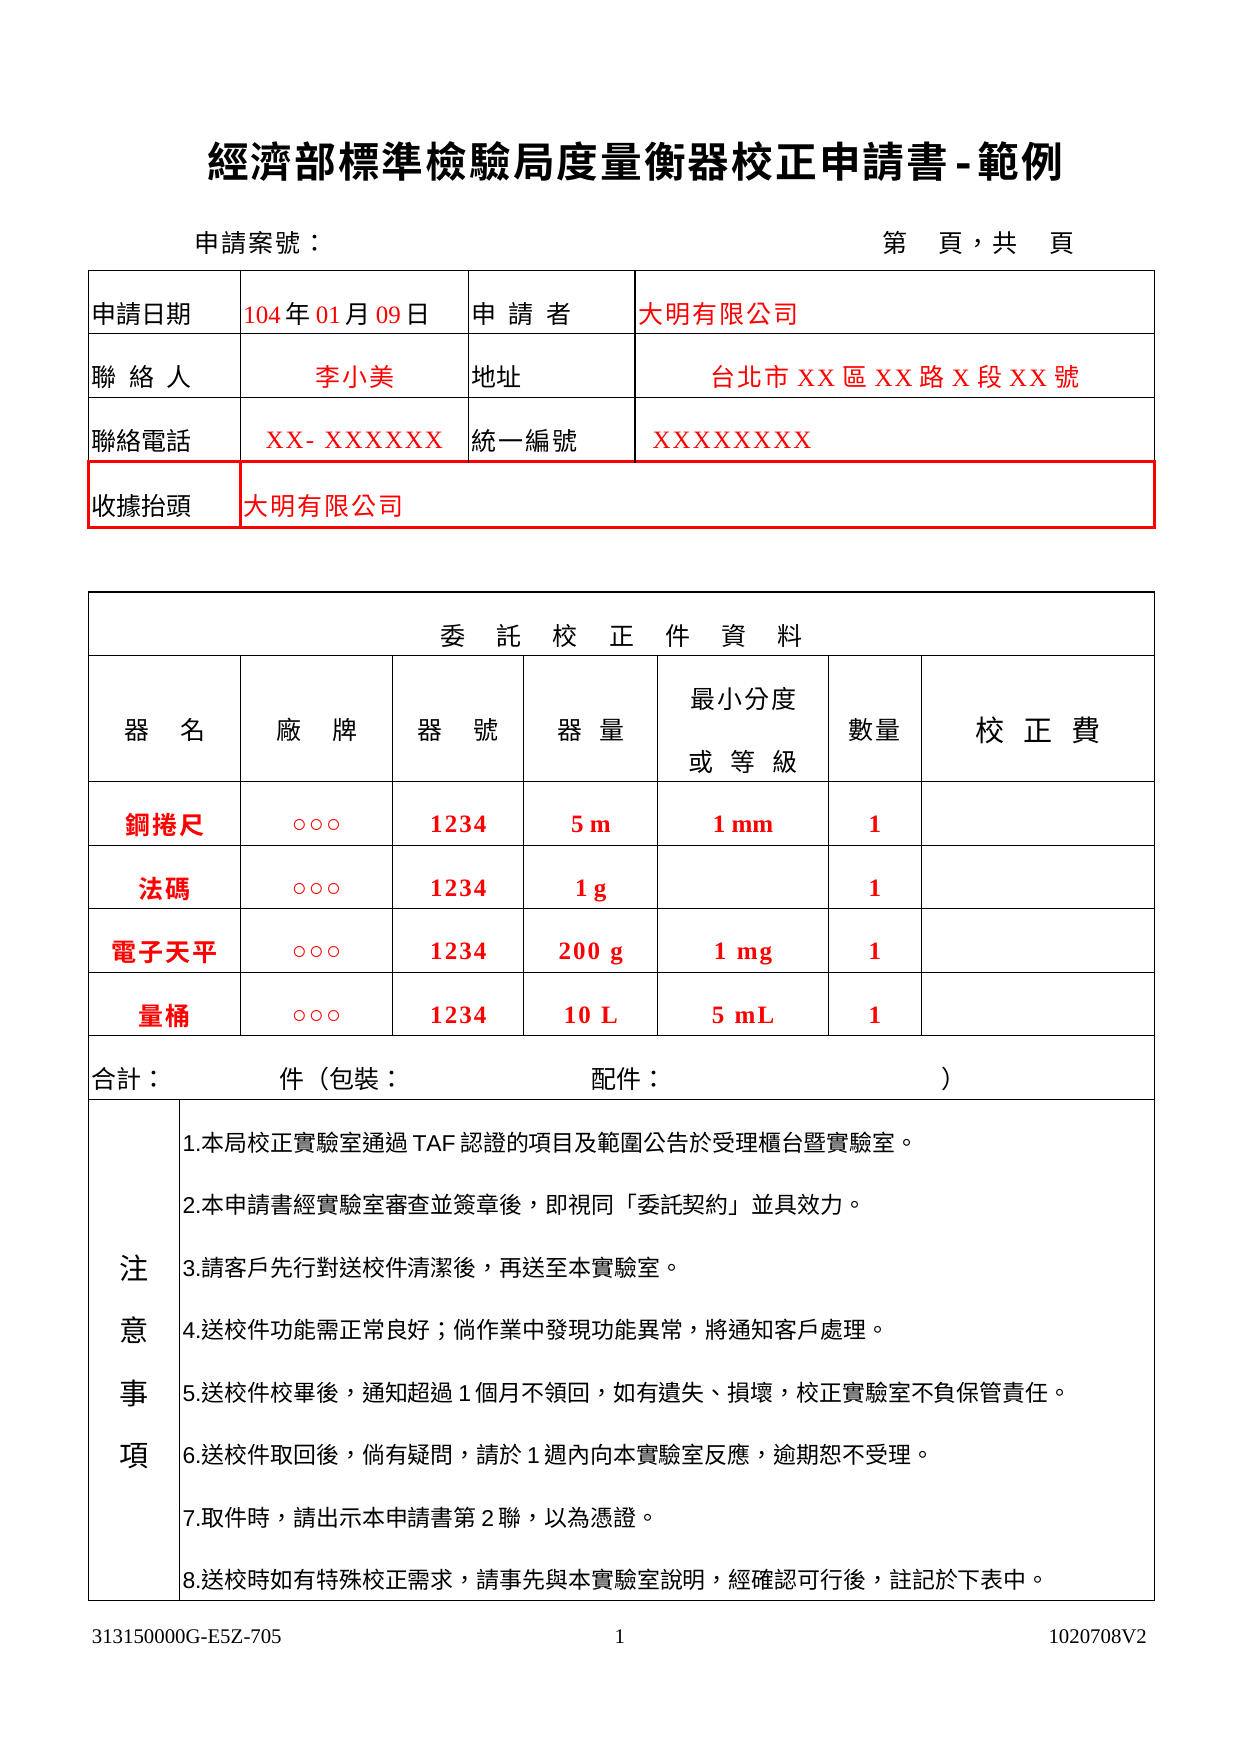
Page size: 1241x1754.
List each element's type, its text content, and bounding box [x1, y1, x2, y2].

table_cell 地址 [469, 334, 634, 397]
table_cell 最小分度 或 等 級 [658, 656, 828, 781]
table_cell 注 意 事 項 [89, 1100, 179, 1600]
table_cell 1 mg [658, 909, 828, 972]
table_cell 1 [829, 909, 921, 972]
table_cell 1.本局校正實驗室通過TAF認證的項目及範圍公告於受理櫃台暨實驗室。 2.本申請書經實驗室審查並簽章後，即視同「委託契約」並具效力。 3.請客戶先行對送校件清潔後，再送至本實驗室。 4.送校件功能需正常良好；倘作業中發現功能異常，將通知客戶處理。 5.送校件校畢後，通知超過1個月不領回，如有遺失、損壞，校正實驗室不負保管責任。 6.送校件取回後，倘有疑問，請於1週內向本實驗室反應，逾期恕不受理。 7.取件時，請出示本申請書第2聯，以為憑證。 8.送校時如有特殊校正需求，請事先與本實驗室說明，經確認可行後，註記於下表中。 [180, 1100, 1154, 1600]
table_cell 委 託 校 正 件 資 料 [89, 593, 1154, 655]
table_cell 校 正 費 [922, 656, 1154, 781]
table_cell XX- XXXXXX [241, 398, 468, 460]
table_header 104年01月09日 [241, 271, 468, 333]
table_cell ○○○ [241, 846, 392, 908]
text 申請案號： 第 頁，共 頁 [89, 199, 1181, 262]
table_cell 大明有限公司 [242, 463, 1153, 526]
table_header 申請日期 [89, 271, 240, 333]
table_cell 1234 [393, 909, 523, 972]
table_cell 1234 [393, 973, 523, 1035]
table_cell 法碼 [89, 846, 240, 908]
table_cell 10 L [524, 973, 657, 1035]
table_cell XXXXXXXX [636, 398, 1154, 460]
table_cell 合計： 件（包裝： 配件： ） [89, 1036, 1154, 1099]
table_cell 鋼捲尺 [89, 782, 240, 844]
table_cell 200 g [524, 909, 657, 972]
table_cell ○○○ [241, 909, 392, 972]
table_cell 1 mm [658, 782, 828, 844]
table_cell 廠 牌 [241, 656, 392, 781]
table_cell 1234 [393, 782, 523, 844]
table_header 大明有限公司 [636, 271, 1154, 333]
table_header 申 請 者 [469, 271, 634, 333]
table_cell 數量 [829, 656, 921, 781]
table_cell 聯絡電話 [89, 398, 240, 460]
table_cell 1 [829, 782, 921, 844]
table_cell ○○○ [241, 973, 392, 1035]
table_cell 統一編號 [469, 398, 634, 460]
table_cell [922, 782, 1154, 844]
table_cell 量桶 [89, 973, 240, 1035]
table_cell [658, 846, 828, 908]
table_cell [922, 973, 1154, 1035]
table_cell 1 [829, 973, 921, 1035]
table_cell 5 mL [658, 973, 828, 1035]
table_cell [922, 909, 1154, 972]
table_cell 1 g [524, 846, 657, 908]
table_cell 5 m [524, 782, 657, 844]
table_cell 電子天平 [89, 909, 240, 972]
table_cell 器 號 [393, 656, 523, 781]
table_cell 收據抬頭 [90, 463, 239, 526]
table_cell [922, 846, 1154, 908]
table_cell 台北市XX區XX路X段XX號 [636, 334, 1154, 397]
table_cell ○○○ [241, 782, 392, 844]
table_cell 器 名 [89, 656, 240, 781]
table_cell 1234 [393, 846, 523, 908]
text 經濟部標準檢驗局度量衡器校正申請書-範例 [89, 118, 1181, 181]
table_cell [89, 529, 1155, 591]
table_cell 聯 絡 人 [89, 334, 240, 397]
table_cell 器 量 [524, 656, 657, 781]
table_cell 李小美 [241, 334, 468, 397]
table_cell 1 [829, 846, 921, 908]
